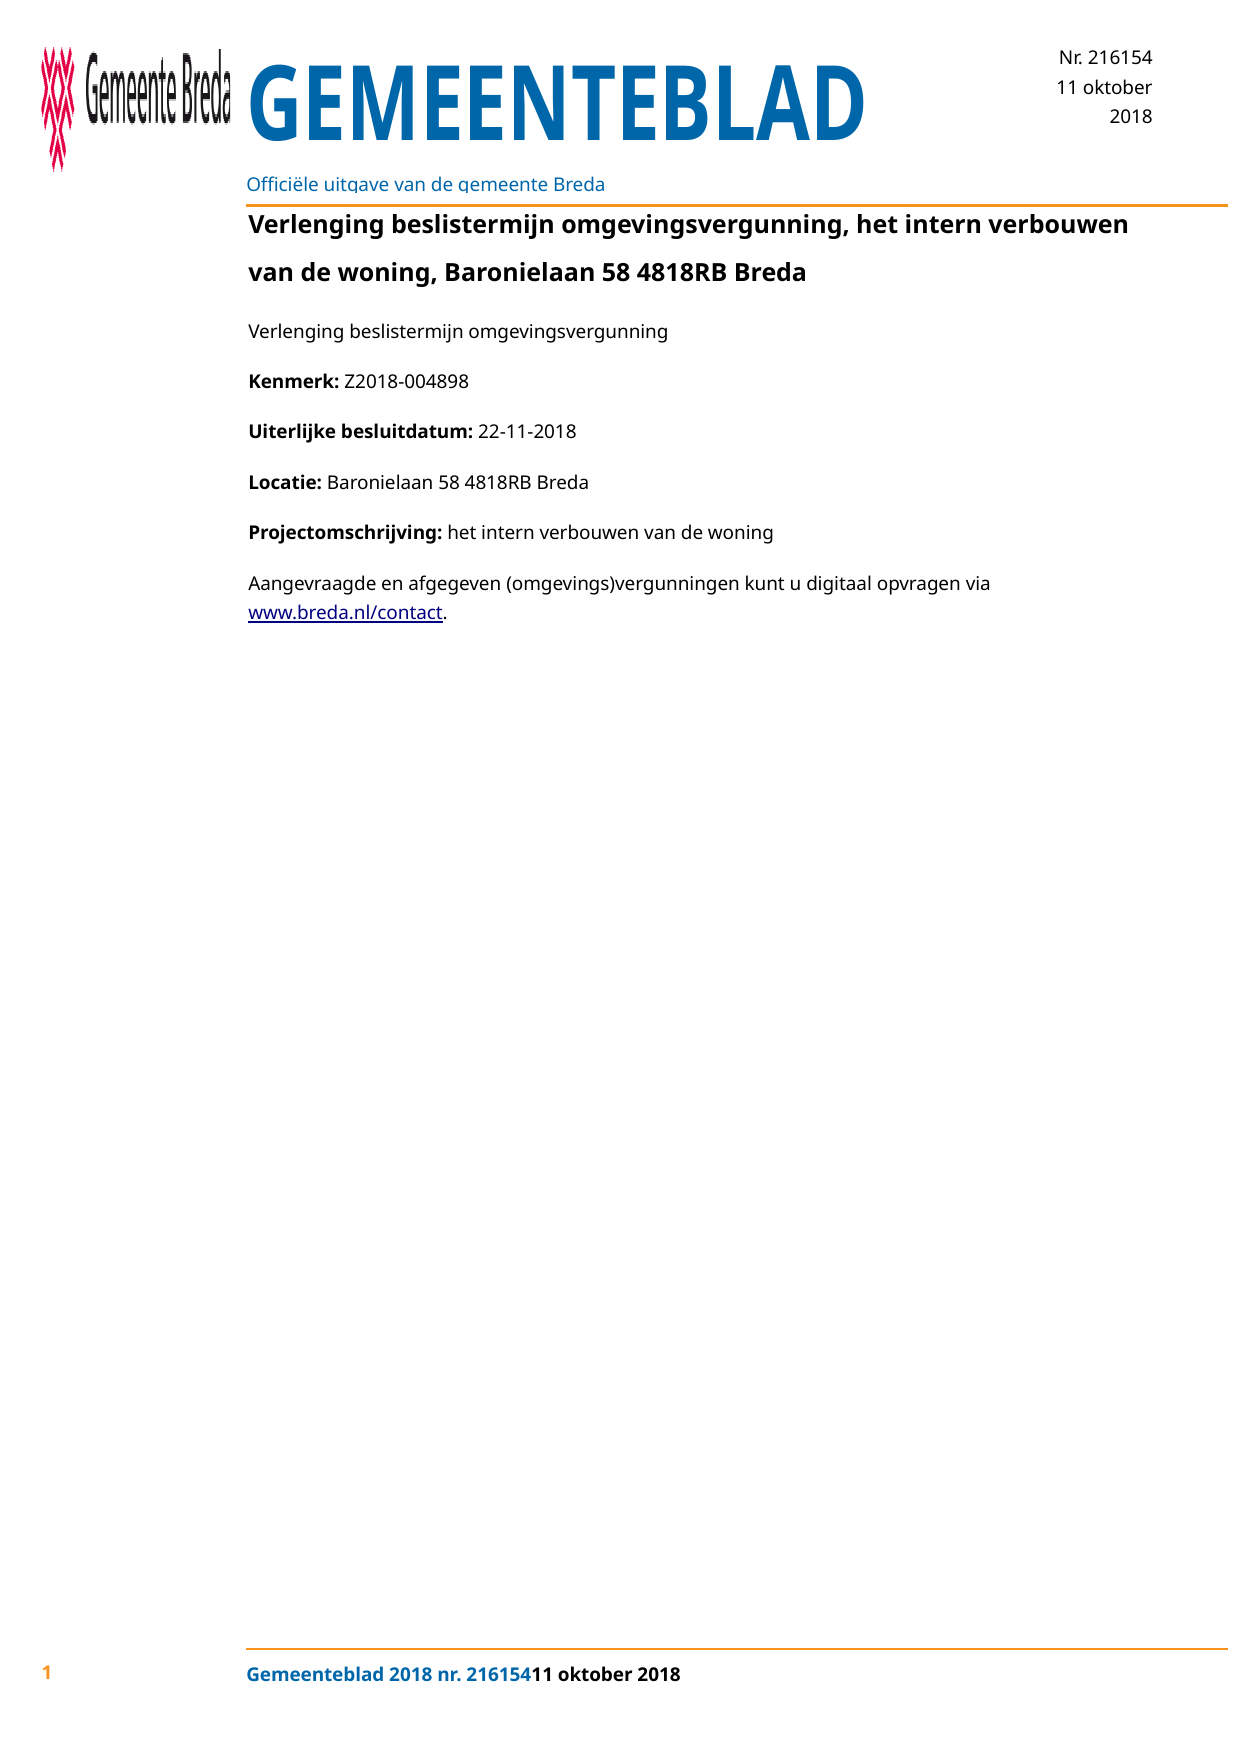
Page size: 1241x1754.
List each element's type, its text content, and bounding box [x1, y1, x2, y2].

text Uiterlijke besluitdatum: 22-11-2018 [248, 419, 1152, 444]
text Verlenging beslistermijn omgevingsvergunning, het intern verbouwen van de woning, Baronielaan 58 4818RB Breda [248, 207, 1152, 288]
text Aangevraagde en afgegeven (omgevings)vergunningen kunt u digitaal opvragen via www.breda.nl/contact. [248, 570, 1152, 625]
text Verlenging beslistermijn omgevingsvergunning [248, 318, 1152, 344]
text Kenmerk: Z2018-004898 [248, 368, 1152, 394]
text Locatie: Baronielaan 58 4818RB Breda [248, 469, 1152, 495]
text Projectomschrijving: het intern verbouwen van de woning [248, 519, 1152, 545]
picture [41, 47, 231, 172]
